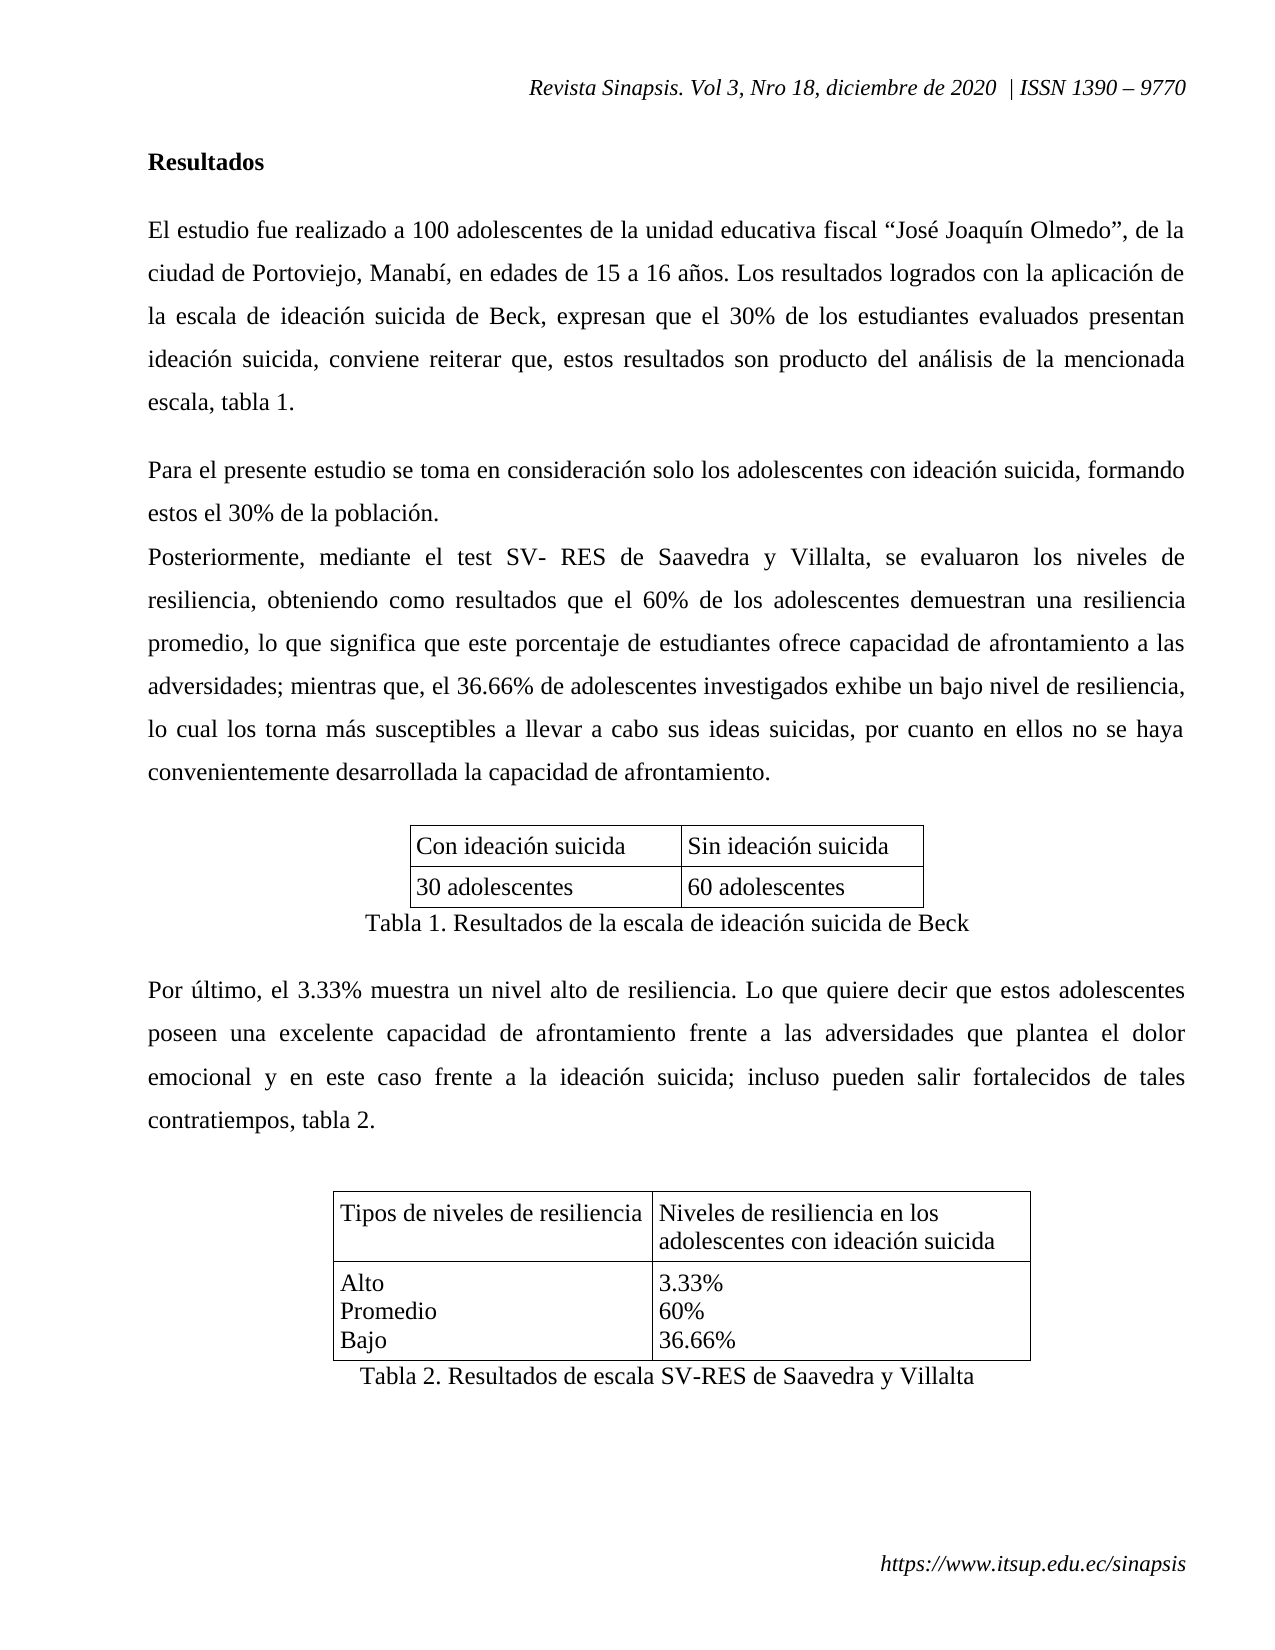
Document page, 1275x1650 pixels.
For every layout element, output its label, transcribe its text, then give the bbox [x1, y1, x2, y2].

table_header Con ideación suicida [411, 826, 681, 866]
text Tabla 2. Resultados de escala SV-RES de Saavedra y Villalta [148, 1361, 1186, 1389]
table_header Tipos de niveles de resiliencia [334, 1192, 652, 1261]
table_cell Alto Promedio Bajo [334, 1262, 652, 1360]
text Por último, el 3.33% muestra un nivel alto de resiliencia. Lo que quiere decir que estos adolescentes poseen una excelente capacidad de afrontamiento frente a las adversidades que plantea el dolor emocional y en este caso frente a la ideación suicida; incluso pueden salir fortalecidos de tales contratiempos, tabla 2. [148, 975, 1186, 1133]
table_header Niveles de resiliencia en los adolescentes con ideación suicida [653, 1192, 1030, 1261]
text Resultados [148, 147, 1186, 175]
table_cell 60 adolescentes [682, 867, 923, 907]
text Para el presente estudio se toma en consideración solo los adolescentes con ideación suicida, formando estos el 30% de la población. [148, 455, 1186, 527]
text El estudio fue realizado a 100 adolescentes de la unidad educativa fiscal “José Joaquín Olmedo”, de la ciudad de Portoviejo, Manabí, en edades de 15 a 16 años. Los resultados logrados con la aplicación de la escala de ideación suicida de Beck, expresan que el 30% de los estudiantes evaluados presentan ideación suicida, conviene reiterar que, estos resultados son producto del análisis de la mencionada escala, tabla 1. [148, 215, 1186, 416]
table_header Sin ideación suicida [682, 826, 923, 866]
text Tabla 1. Resultados de la escala de ideación suicida de Beck [148, 908, 1186, 937]
table_cell 30 adolescentes [411, 867, 681, 907]
text Posteriormente, mediante el test SV- RES de Saavedra y Villalta, se evaluaron los niveles de resiliencia, obteniendo como resultados que el 60% de los adolescentes demuestran una resiliencia promedio, lo que significa que este porcentaje de estudiantes ofrece capacidad de afrontamiento a las adversidades; mientras que, el 36.66% de adolescentes investigados exhibe un bajo nivel de resiliencia, lo cual los torna más susceptibles a llevar a cabo sus ideas suicidas, por cuanto en ellos no se haya convenientemente desarrollada la capacidad de afrontamiento. [148, 542, 1186, 786]
table_cell 3.33% 60% 36.66% [653, 1262, 1030, 1360]
